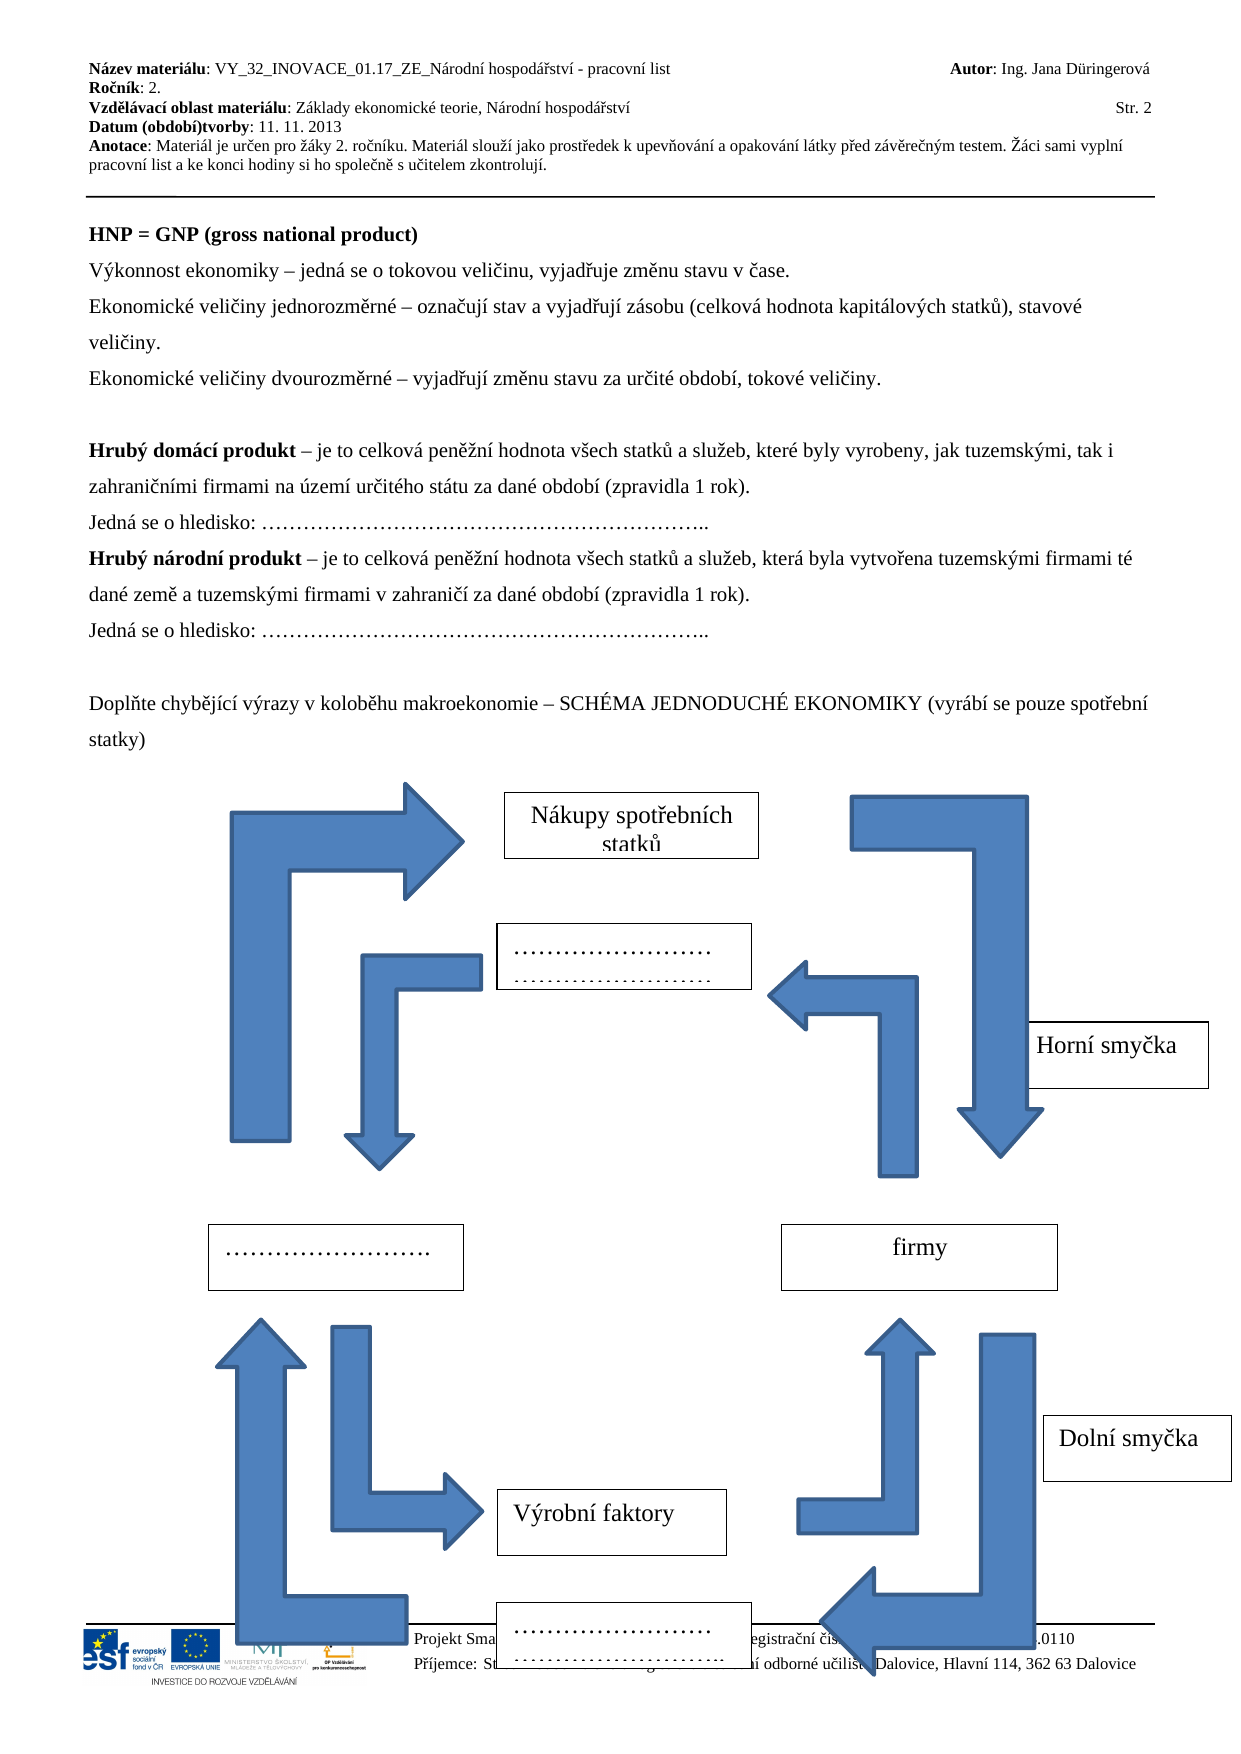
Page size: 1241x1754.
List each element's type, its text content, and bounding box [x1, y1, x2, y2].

text Ekonomické veličiny jednorozměrné – označují stav a vyjadřují zásobu (celková hodnota kapitálových statků), stavové veličiny. [89, 294, 1152, 354]
text ……………………. [224, 1232, 448, 1261]
text Hrubý národní produkt – je to celková peněžní hodnota všech statků a služeb, která byla vytvořena tuzemskými firmami té dané země a tuzemskými firmami v zahraničí za dané období (zpravidla 1 rok). [89, 546, 1152, 606]
text Jedná se o hledisko: ……………………………………………………….. [89, 618, 1152, 642]
text ………………………………………….. [512, 1610, 736, 1660]
text HNP = GNP (gross national product) [89, 222, 1152, 246]
text …………………………………………… [512, 931, 736, 982]
text Nákupy spotřebních statků [520, 801, 743, 851]
text Jedná se o hledisko: ……………………………………………………….. [89, 510, 1152, 534]
text Horní smyčka [1036, 1030, 1193, 1059]
text Hrubý domácí produkt – je to celková peněžní hodnota všech statků a služeb, které byly vyrobeny, jak tuzemskými, tak i zahraničními firmami na území určitého státu za dané období (zpravidla 1 rok). [89, 438, 1152, 498]
text Dolní smyčka [1059, 1423, 1216, 1452]
text Výkonnost ekonomiky – jedná se o tokovou veličinu, vyjadřuje změnu stavu v čase. [89, 258, 1152, 282]
text Ekonomické veličiny dvourozměrné – vyjadřují změnu stavu za určité období, tokové veličiny. [89, 366, 1152, 390]
text Výrobní faktory [513, 1498, 711, 1526]
text Doplňte chybějící výrazy v koloběhu makroekonomie – SCHÉMA JEDNODUCHÉ EKONOMIKY (vyrábí se pouze spotřební statky) [89, 691, 1152, 751]
text firmy [797, 1232, 1042, 1261]
